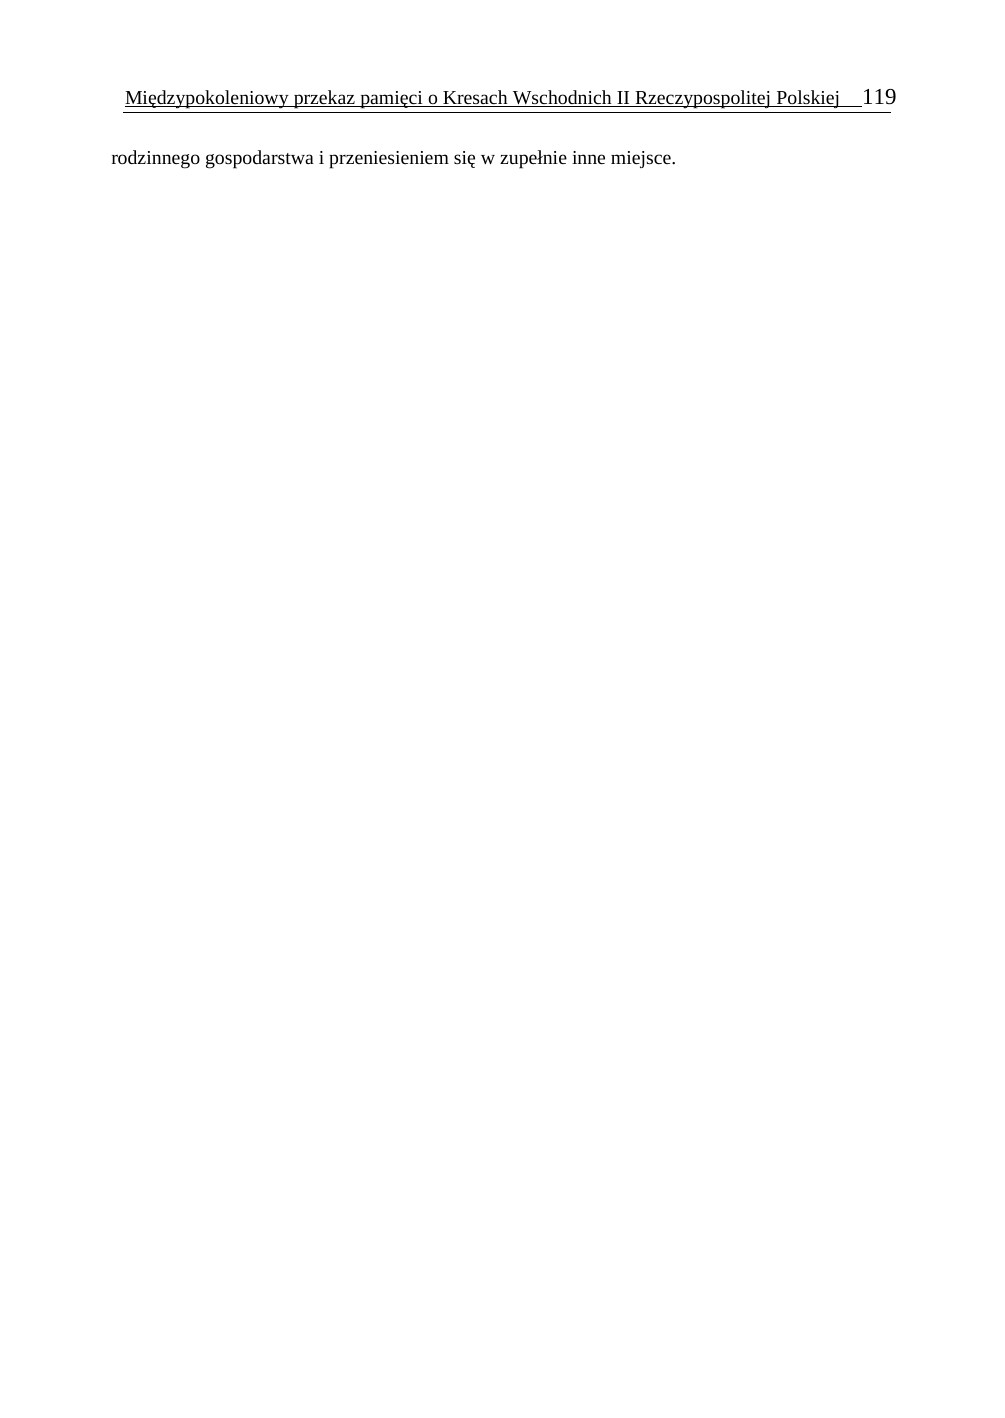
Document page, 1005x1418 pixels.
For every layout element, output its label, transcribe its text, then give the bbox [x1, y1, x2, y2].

text rodzinnego gospodarstwa i przeniesieniem się w zupełnie inne miejsce. [111, 146, 902, 169]
